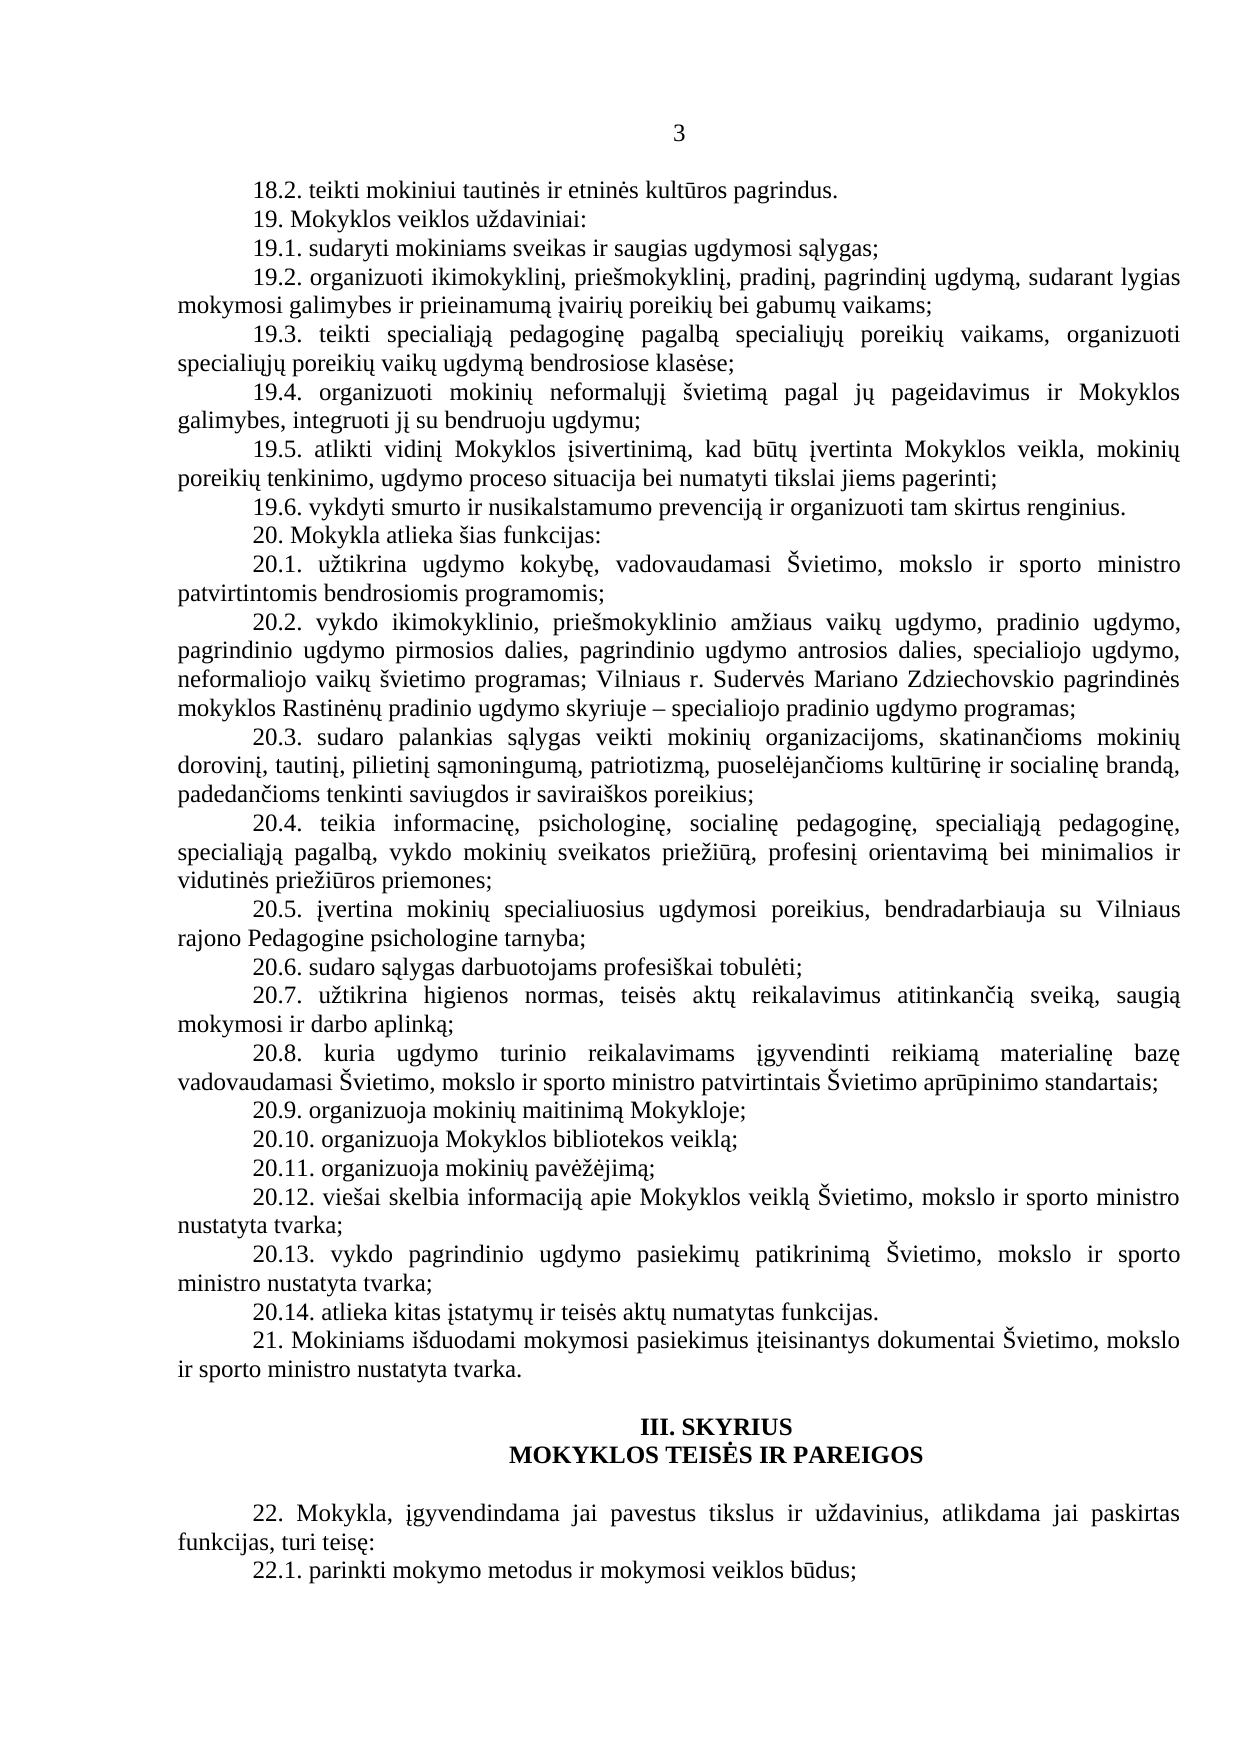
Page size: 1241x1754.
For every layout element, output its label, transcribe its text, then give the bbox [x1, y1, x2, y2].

text 20.10. organizuoja Mokyklos bibliotekos veiklą; [177, 1124, 1181, 1153]
text 19.6. vykdyti smurto ir nusikalstamumo prevenciją ir organizuoti tam skirtus renginius. [177, 492, 1181, 521]
text 20.9. organizuoja mokinių maitinimą Mokykloje; [177, 1096, 1181, 1124]
text 20.3. sudaro palankias sąlygas veikti mokinių organizacijoms, skatinančioms mokinių dorovinį, tautinį, pilietinį sąmoningumą, patriotizmą, puoselėjančioms kultūrinę ir socialinę brandą, padedančioms tenkinti saviugdos ir saviraiškos poreikius; [177, 722, 1181, 808]
text 20.4. teikia informacinę, psichologinę, socialinę pedagoginę, specialiąją pedagoginę, specialiąją pagalbą, vykdo mokinių sveikatos priežiūrą, profesinį orientavimą bei minimalios ir vidutinės priežiūros priemones; [177, 808, 1181, 894]
text 18.2. teikti mokiniui tautinės ir etninės kultūros pagrindus. [177, 176, 1181, 204]
text MOKYKLOS TEISĖS IR PAREIGOS [177, 1441, 1181, 1469]
text 19.5. atlikti vidinį Mokyklos įsivertinimą, kad būtų įvertinta Mokyklos veikla, mokinių poreikių tenkinimo, ugdymo proceso situacija bei numatyti tikslai jiems pagerinti; [177, 434, 1181, 492]
text 20.6. sudaro sąlygas darbuotojams profesiškai tobulėti; [177, 952, 1181, 981]
text 20.5. įvertina mokinių specialiuosius ugdymosi poreikius, bendradarbiauja su Vilniaus rajono Pedagogine psichologine tarnyba; [177, 894, 1181, 952]
text 20.1. užtikrina ugdymo kokybę, vadovaudamasi Švietimo, mokslo ir sporto ministro patvirtintomis bendrosiomis programomis; [177, 549, 1181, 607]
text 20.7. užtikrina higienos normas, teisės aktų reikalavimus atitinkančią sveiką, saugią mokymosi ir darbo aplinką; [177, 981, 1181, 1038]
text 20.12. viešai skelbia informaciją apie Mokyklos veiklą Švietimo, mokslo ir sporto ministro nustatyta tvarka; [177, 1182, 1181, 1239]
text 19.2. organizuoti ikimokyklinį, priešmokyklinį, pradinį, pagrindinį ugdymą, sudarant lygias mokymosi galimybes ir prieinamumą įvairių poreikių bei gabumų vaikams; [177, 262, 1181, 319]
text 20.8. kuria ugdymo turinio reikalavimams įgyvendinti reikiamą materialinę bazę vadovaudamasi Švietimo, mokslo ir sporto ministro patvirtintais Švietimo aprūpinimo standartais; [177, 1038, 1181, 1096]
text III. SKYRIUS [177, 1412, 1181, 1441]
text 20.11. organizuoja mokinių pavėžėjimą; [177, 1153, 1181, 1182]
text 19.3. teikti specialiąją pedagoginę pagalbą specialiųjų poreikių vaikams, organizuoti specialiųjų poreikių vaikų ugdymą bendrosiose klasėse; [177, 319, 1181, 377]
text 20.13. vykdo pagrindinio ugdymo pasiekimų patikrinimą Švietimo, mokslo ir sporto ministro nustatyta tvarka; [177, 1239, 1181, 1297]
text 21. Mokiniams išduodami mokymosi pasiekimus įteisinantys dokumentai Švietimo, mokslo ir sporto ministro nustatyta tvarka. [177, 1326, 1181, 1383]
text 20. Mokykla atlieka šias funkcijas: [177, 521, 1181, 549]
text 19. Mokyklos veiklos uždaviniai: [177, 204, 1181, 233]
text 19.4. organizuoti mokinių neformalųjį švietimą pagal jų pageidavimus ir Mokyklos galimybes, integruoti jį su bendruoju ugdymu; [177, 377, 1181, 434]
text 19.1. sudaryti mokiniams sveikas ir saugias ugdymosi sąlygas; [177, 233, 1181, 262]
text 20.2. vykdo ikimokyklinio, priešmokyklinio amžiaus vaikų ugdymo, pradinio ugdymo, pagrindinio ugdymo pirmosios dalies, pagrindinio ugdymo antrosios dalies, specialiojo ugdymo, neformaliojo vaikų švietimo programas; Vilniaus r. Sudervės Mariano Zdziechovskio pagrindinės mokyklos Rastinėnų pradinio ugdymo skyriuje – specialiojo pradinio ugdymo programas; [177, 607, 1181, 722]
text 22.1. parinkti mokymo metodus ir mokymosi veiklos būdus; [177, 1556, 1181, 1584]
text 22. Mokykla, įgyvendindama jai pavestus tikslus ir uždavinius, atlikdama jai paskirtas funkcijas, turi teisę: [177, 1498, 1181, 1556]
text 20.14. atlieka kitas įstatymų ir teisės aktų numatytas funkcijas. [177, 1297, 1181, 1326]
